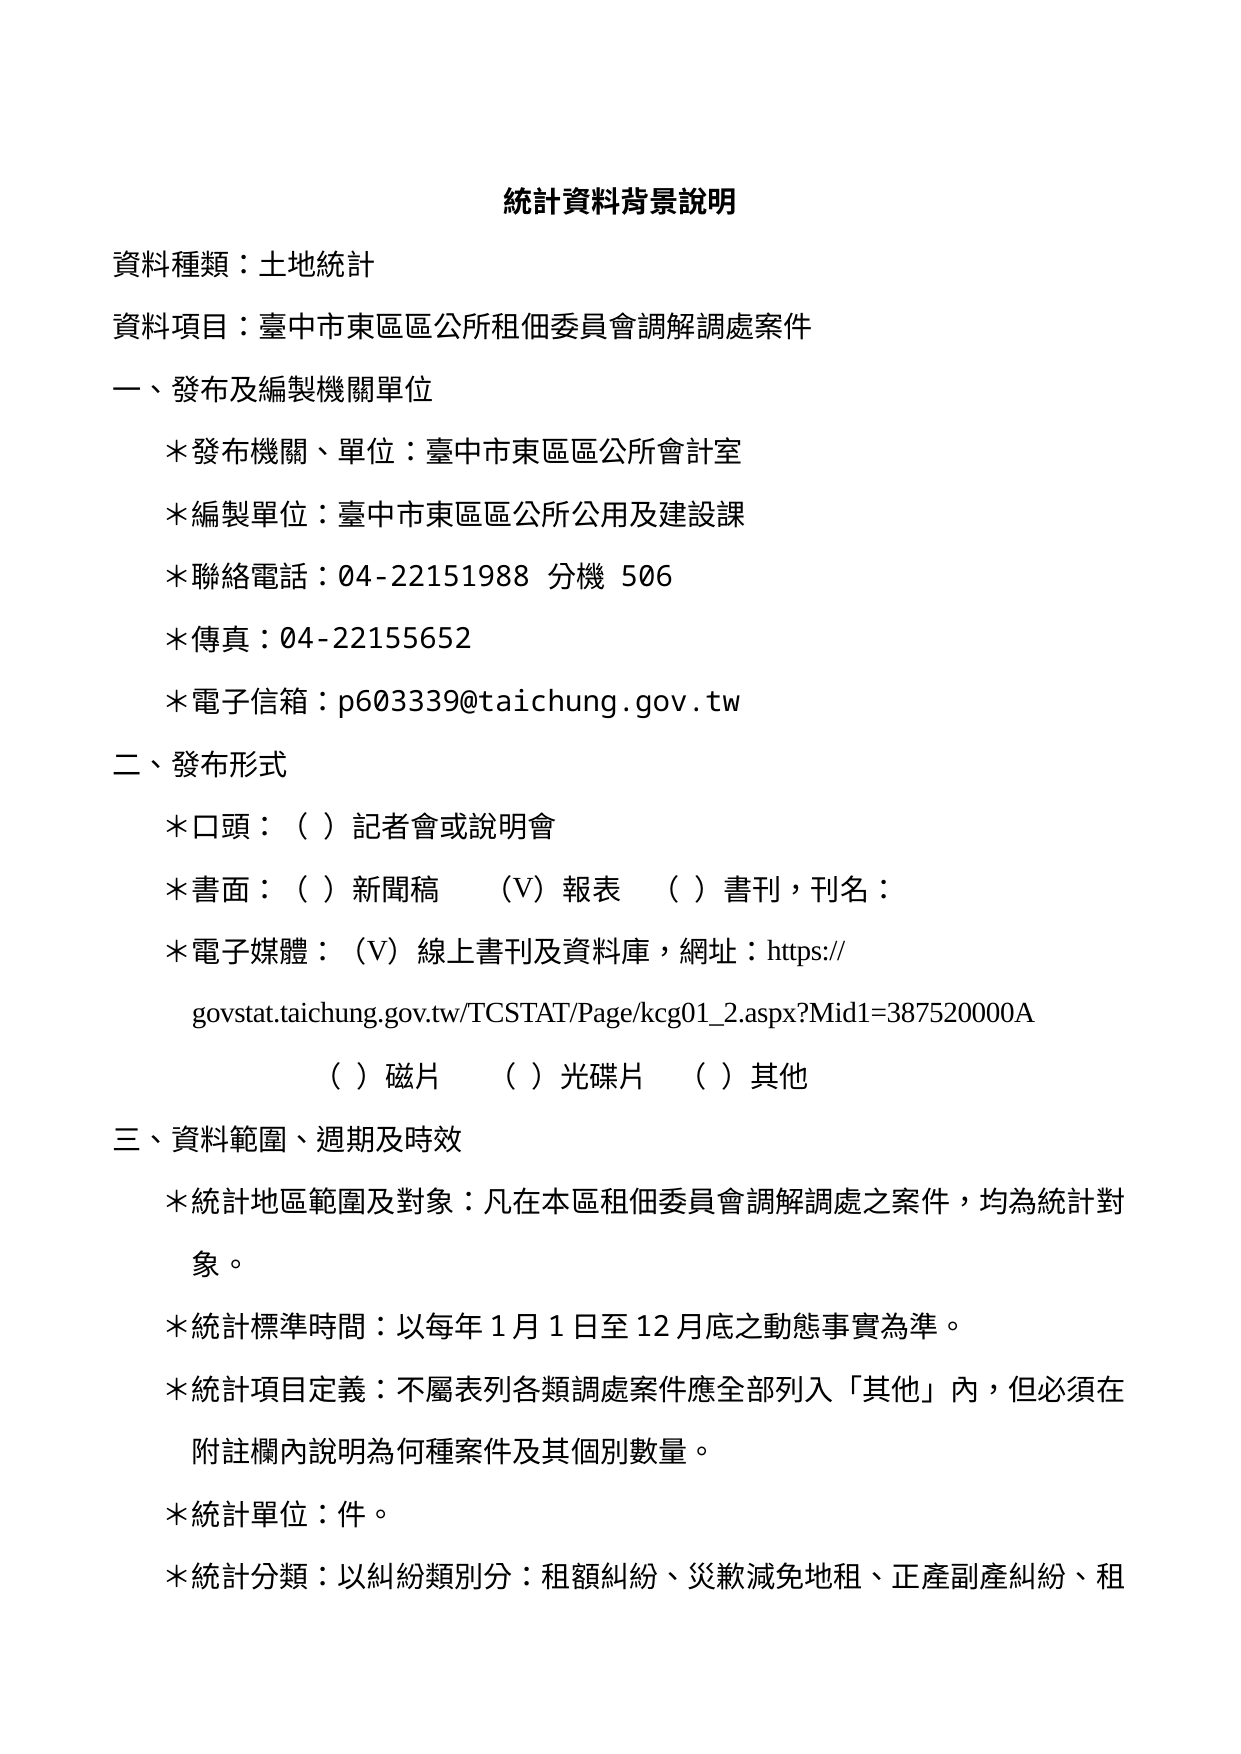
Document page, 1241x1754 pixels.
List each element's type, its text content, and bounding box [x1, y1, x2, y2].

text ＊發布機關、單位：臺中市東區區公所會計室 [162, 408, 1128, 471]
text ＊編製單位：臺中市東區區公所公用及建設課 [162, 471, 1128, 533]
text ＊統計單位：件。 [162, 1471, 1128, 1533]
text ＊統計標準時間：以每年1月1日至12月底之動態事實為準。 [162, 1283, 1128, 1346]
text 統計資料背景說明 [112, 158, 1128, 221]
text ＊電子媒體：（V）線上書刊及資料庫，網址：https://govstat.taichung.gov.tw/TCSTAT/Page/kcg01_2.aspx?Mid1=387520000A [162, 908, 1128, 1033]
text ＊聯絡電話：04-22151988 分機 506 [162, 533, 1128, 596]
text ＊統計項目定義：不屬表列各類調處案件應全部列入「其他」內，但必須在附註欄內說明為何種案件及其個別數量。 [162, 1346, 1128, 1471]
text ＊傳真：04-22155652 [162, 596, 1128, 658]
text 資料項目：臺中市東區區公所租佃委員會調解調處案件 [112, 283, 1128, 346]
text 三、資料範圍、週期及時效 [112, 1096, 1128, 1158]
text ＊統計分類：以糾紛類別分：租額糾紛、災歉減免地租、正產副產糾紛、租 [162, 1533, 1128, 1596]
text 一、發布及編製機關單位 [112, 346, 1128, 408]
text ＊口頭：（ ）記者會或說明會 [162, 783, 1128, 846]
text （ ）磁片 （ ）光碟片 （ ）其他 [312, 1033, 1128, 1096]
text ＊電子信箱：p603339@taichung.gov.tw [162, 658, 1128, 721]
text ＊統計地區範圍及對象：凡在本區租佃委員會調解調處之案件，均為統計對象。 [162, 1158, 1128, 1283]
text 二、發布形式 [112, 721, 1128, 783]
text ＊書面：（ ）新聞稿 （V）報表 （ ）書刊，刊名： [162, 846, 1128, 908]
text 資料種類：土地統計 [112, 221, 1128, 283]
